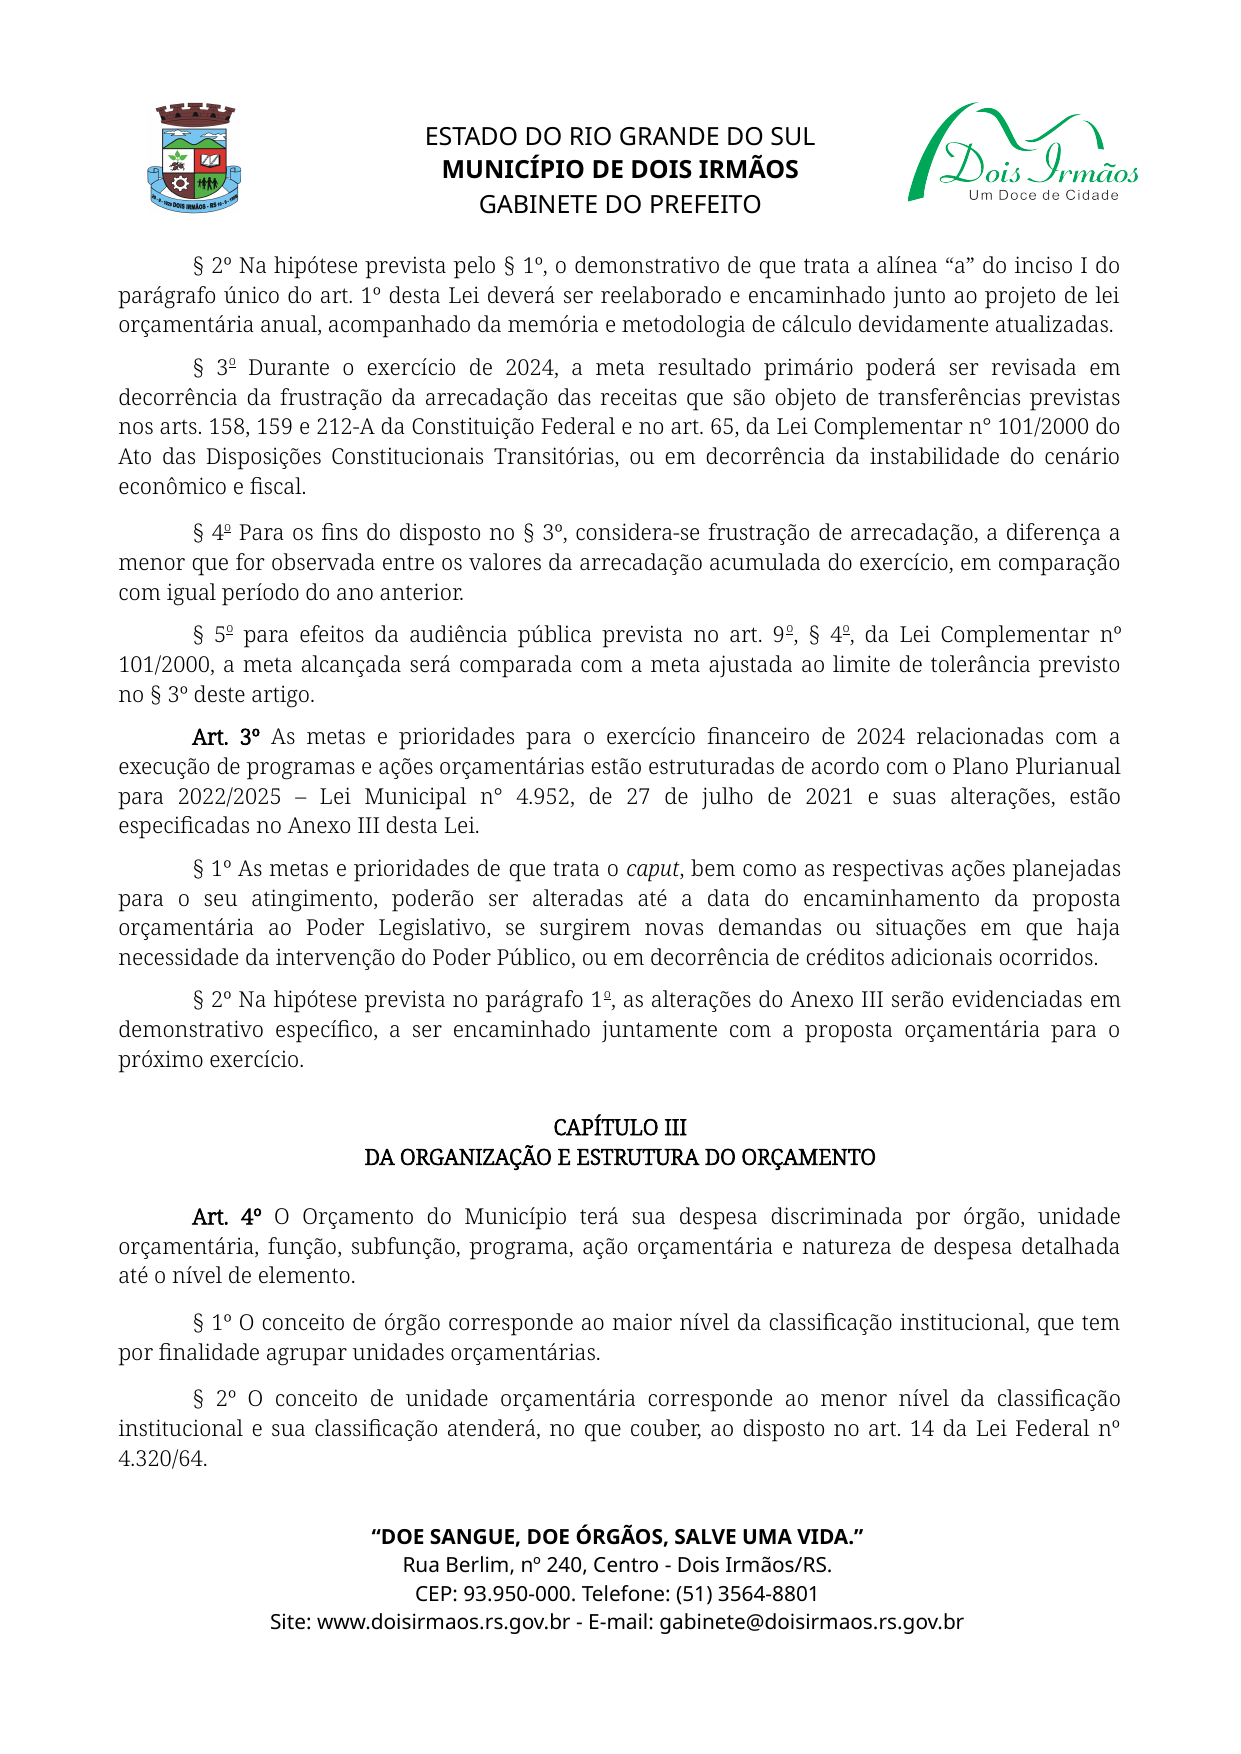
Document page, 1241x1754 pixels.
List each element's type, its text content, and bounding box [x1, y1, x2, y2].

picture [147, 102, 242, 214]
text § 5o para efeitos da audiência pública prevista no art. 9o, § 4o, da Lei Complementar nº 101/2000, a meta alcançada será comparada com a meta ajustada ao limite de tolerância previsto no § 3º deste artigo. [118, 619, 1122, 708]
text § 1º O conceito de órgão corresponde ao maior nível da classificação institucional, que tem por finalidade agrupar unidades orçamentárias. [118, 1307, 1122, 1366]
text § 2º O conceito de unidade orçamentária corresponde ao menor nível da classificação institucional e sua classificação atenderá, no que couber, ao disposto no art. 14 da Lei Federal nº 4.320/64. [118, 1383, 1122, 1472]
picture [907, 102, 1138, 202]
text Art. 4º O Orçamento do Município terá sua despesa discriminada por órgão, unidade orçamentária, função, subfunção, programa, ação orçamentária e natureza de despesa detalhada até o nível de elemento. [118, 1201, 1122, 1290]
text § 3o Durante o exercício de 2024, a meta resultado primário poderá ser revisada em decorrência da frustração da arrecadação das receitas que são objeto de transferências previstas nos arts. 158, 159 e 212-A da Constituição Federal e no art. 65, da Lei Complementar n° 101/2000 do Ato das Disposições Constitucionais Transitórias, ou em decorrência da instabilidade do cenário econômico e fiscal. [118, 352, 1122, 501]
text § 2º Na hipótese prevista pelo § 1º, o demonstrativo de que trata a alínea “a” do inciso I do parágrafo único do art. 1º desta Lei deverá ser reelaborado e encaminhado junto ao projeto de lei orçamentária anual, acompanhado da memória e metodologia de cálculo devidamente atualizadas. [118, 250, 1122, 339]
text CAPÍTULO III [118, 1111, 1122, 1141]
text Art. 3º As metas e prioridades para o exercício financeiro de 2024 relacionadas com a execução de programas e ações orçamentárias estão estruturadas de acordo com o Plano Plurianual para 2022/2025 – Lei Municipal n° 4.952, de 27 de julho de 2021 e suas alterações, estão especificadas no Anexo III desta Lei. [118, 721, 1122, 840]
text § 2º Na hipótese prevista no parágrafo 1o, as alterações do Anexo III serão evidenciadas em demonstrativo específico, a ser encaminhado juntamente com a proposta orçamentária para o próximo exercício. [118, 984, 1122, 1074]
text § 4o Para os fins do disposto no § 3º, considera-se frustração de arrecadação, a diferença a menor que for observada entre os valores da arrecadação acumulada do exercício, em comparação com igual período do ano anterior. [118, 517, 1122, 607]
text § 1º As metas e prioridades de que trata o caput, bem como as respectivas ações planejadas para o seu atingimento, poderão ser alteradas até a data do encaminhamento da proposta orçamentária ao Poder Legislativo, se surgirem novas demandas ou situações em que haja necessidade da intervenção do Poder Público, ou em decorrência de créditos adicionais ocorridos. [118, 853, 1122, 972]
text DA ORGANIZAÇÃO E ESTRUTURA DO ORÇAMENTO [118, 1141, 1122, 1171]
